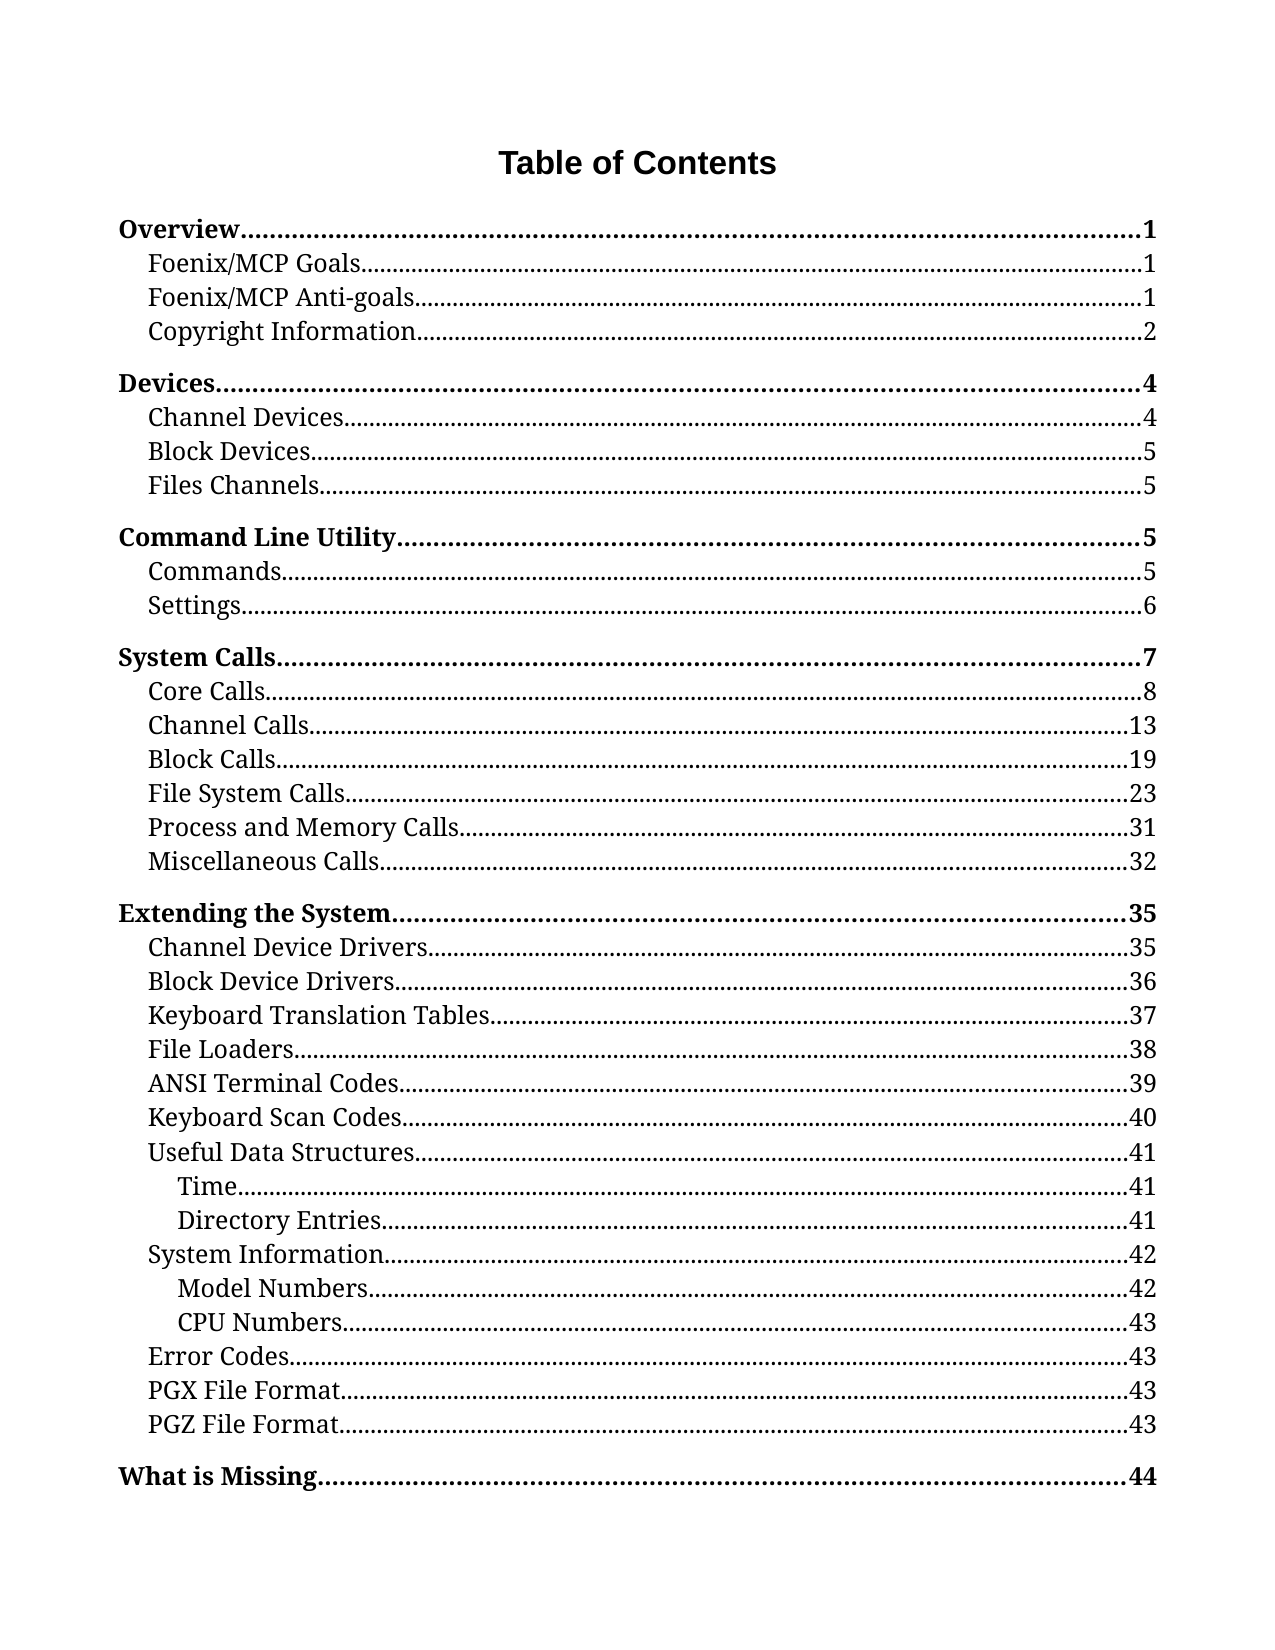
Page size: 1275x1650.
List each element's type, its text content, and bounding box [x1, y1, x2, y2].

text System Calls 7 [118, 639, 1157, 674]
text Process and Memory Calls 31 [148, 810, 1157, 844]
text Miscellaneous Calls 32 [148, 844, 1157, 878]
text Channel Device Drivers 35 [148, 930, 1157, 964]
text Foenix/MCP Anti-goals 1 [148, 280, 1157, 314]
text Model Numbers 42 [177, 1270, 1157, 1304]
text Settings 6 [148, 588, 1157, 622]
text Block Device Drivers 36 [148, 964, 1157, 998]
subtitle Table of Contents [118, 143, 1157, 182]
text File Loaders 38 [148, 1032, 1157, 1066]
text Block Devices 5 [148, 434, 1157, 468]
text What is Missing 44 [118, 1458, 1157, 1492]
text PGX File Format 43 [148, 1373, 1157, 1407]
text CPU Numbers 43 [177, 1304, 1157, 1338]
text Copyright Information 2 [148, 314, 1157, 348]
text Command Line Utility 5 [118, 520, 1157, 554]
text System Information 42 [148, 1236, 1157, 1270]
text Commands 5 [148, 554, 1157, 588]
text Directory Entries 41 [177, 1202, 1157, 1236]
text Files Channels 5 [148, 468, 1157, 502]
text Error Codes 43 [148, 1338, 1157, 1373]
text Core Calls 8 [148, 674, 1157, 708]
text ANSI Terminal Codes 39 [148, 1066, 1157, 1100]
text Foenix/MCP Goals 1 [148, 246, 1157, 280]
text Channel Calls 13 [148, 708, 1157, 742]
text Channel Devices 4 [148, 400, 1157, 434]
text Useful Data Structures 41 [148, 1134, 1157, 1168]
text File System Calls 23 [148, 776, 1157, 810]
text Devices 4 [118, 366, 1157, 400]
text PGZ File Format 43 [148, 1407, 1157, 1441]
text Keyboard Scan Codes 40 [148, 1100, 1157, 1134]
text Overview 1 [118, 212, 1157, 246]
text Keyboard Translation Tables 37 [148, 998, 1157, 1032]
text Time 41 [177, 1168, 1157, 1202]
text Extending the System 35 [118, 896, 1157, 930]
text Block Calls 19 [148, 742, 1157, 776]
